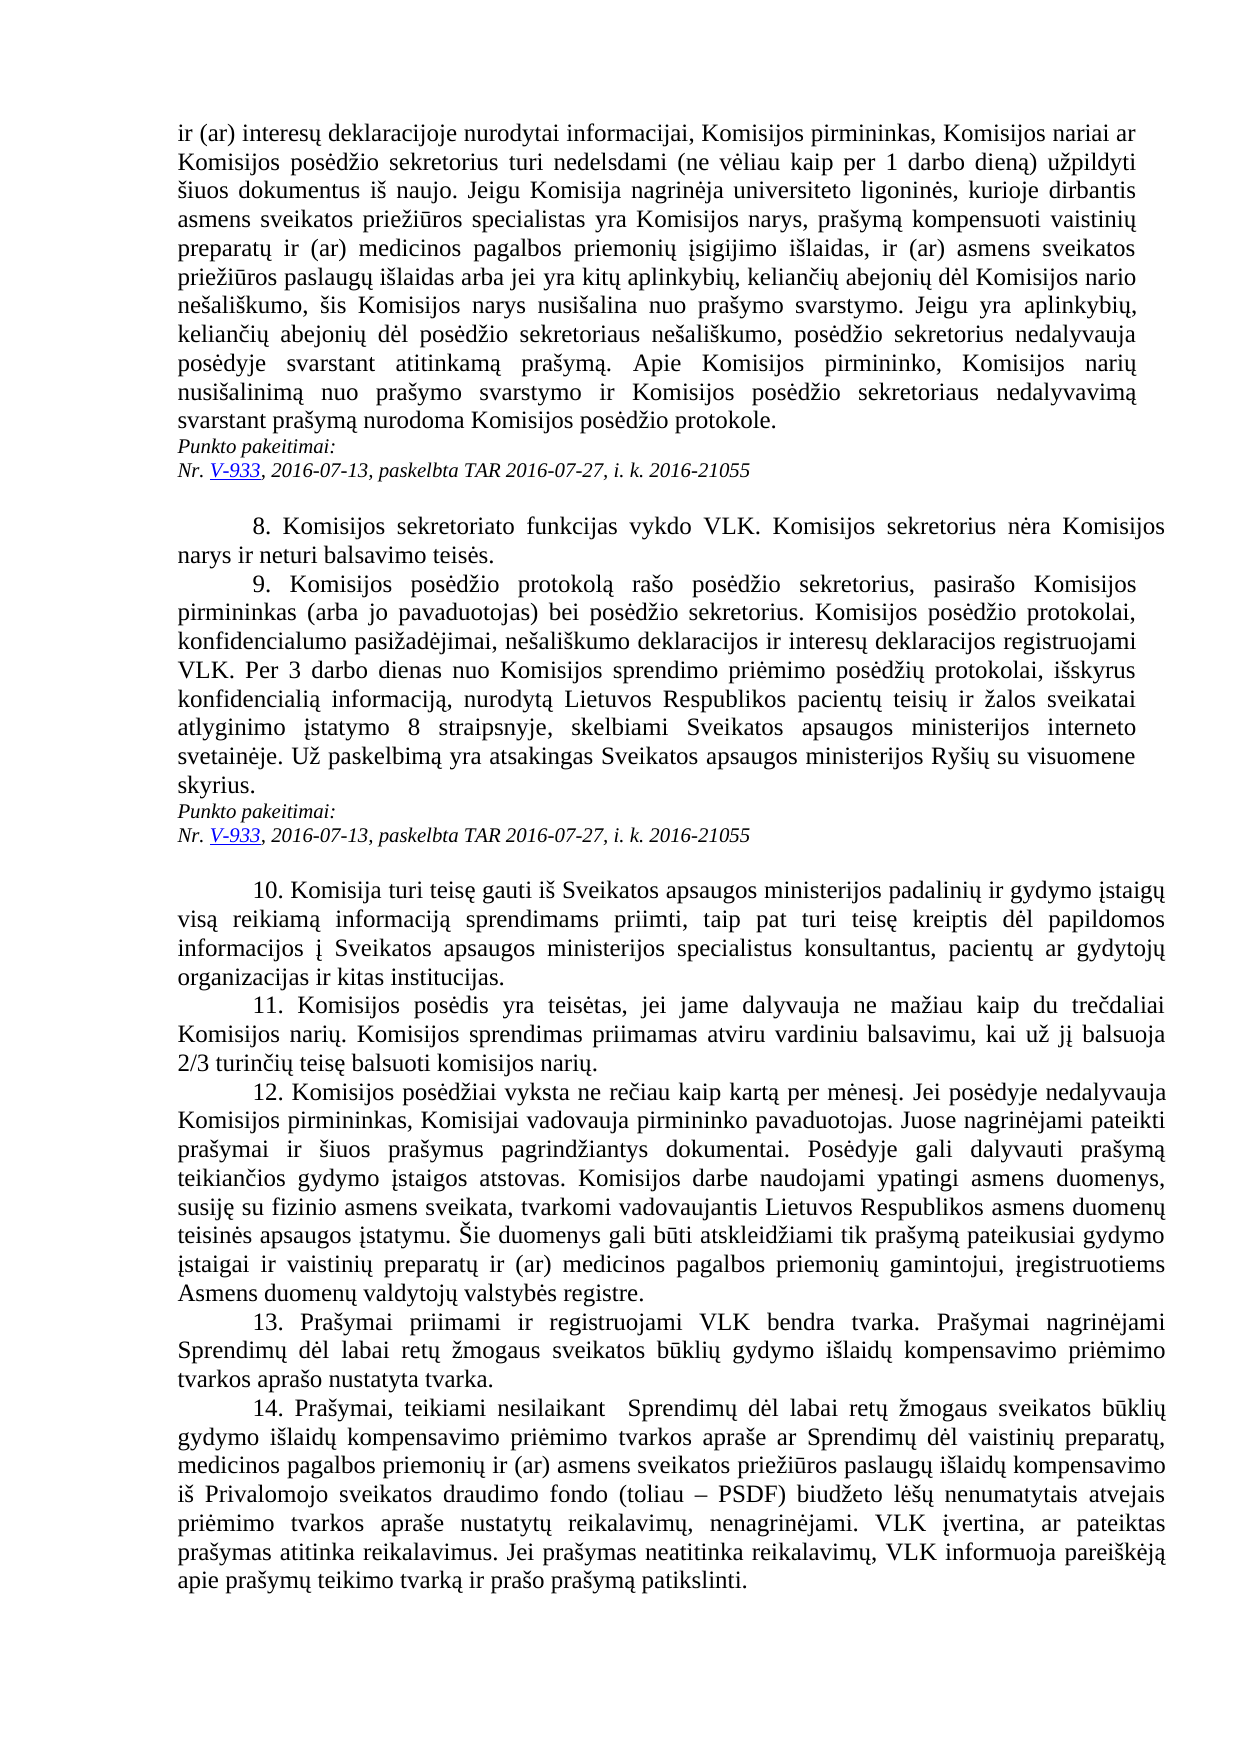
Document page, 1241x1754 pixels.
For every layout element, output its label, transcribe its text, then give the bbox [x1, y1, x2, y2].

text 10. Komisija turi teisę gauti iš Sveikatos apsaugos ministerijos padalinių ir gydymo įstaigų visą reikiamą informaciją sprendimams priimti, taip pat turi teisę kreiptis dėl papildomos informacijos į Sveikatos apsaugos ministerijos specialistus konsultantus, pacientų ar gydytojų organizacijas ir kitas institucijas. [177, 876, 1166, 991]
text 8. Komisijos sekretoriato funkcijas vykdo VLK. Komisijos sekretorius nėra Komisijos narys ir neturi balsavimo teisės. [177, 511, 1166, 569]
text 13. Prašymai priimami ir registruojami VLK bendra tvarka. Prašymai nagrinėjami Sprendimų dėl labai retų žmogaus sveikatos būklių gydymo išlaidų kompensavimo priėmimo tvarkos aprašo nustatyta tvarka. [177, 1307, 1166, 1393]
text 12. Komisijos posėdžiai vyksta ne rečiau kaip kartą per mėnesį. Jei posėdyje nedalyvauja Komisijos pirmininkas, Komisijai vadovauja pirmininko pavaduotojas. Juose nagrinėjami pateikti prašymai ir šiuos prašymus pagrindžiantys dokumentai. Posėdyje gali dalyvauti prašymą teikiančios gydymo įstaigos atstovas. Komisijos darbe naudojami ypatingi asmens duomenys, susiję su fizinio asmens sveikata, tvarkomi vadovaujantis Lietuvos Respublikos asmens duomenų teisinės apsaugos įstatymu. Šie duomenys gali būti atskleidžiami tik prašymą pateikusiai gydymo įstaigai ir vaistinių preparatų ir (ar) medicinos pagalbos priemonių gamintojui, įregistruotiems Asmens duomenų valdytojų valstybės registre. [177, 1077, 1166, 1307]
text Punkto pakeitimai: [177, 799, 1166, 823]
text Punkto pakeitimai: [177, 434, 1166, 458]
text Nr. V-933, 2016-07-13, paskelbta TAR 2016-07-27, i. k. 2016-21055 [177, 823, 1166, 847]
text 11. Komisijos posėdis yra teisėtas, jei jame dalyvauja ne mažiau kaip du trečdaliai Komisijos narių. Komisijos sprendimas priimamas atviru vardiniu balsavimu, kai už jį balsuoja 2/3 turinčių teisę balsuoti komisijos narių. [177, 991, 1166, 1077]
text ir (ar) interesų deklaracijoje nurodytai informacijai, Komisijos pirmininkas, Komisijos nariai ar Komisijos posėdžio sekretorius turi nedelsdami (ne vėliau kaip per 1 darbo dieną) užpildyti šiuos dokumentus iš naujo. Jeigu Komisija nagrinėja universiteto ligoninės, kurioje dirbantis asmens sveikatos priežiūros specialistas yra Komisijos narys, prašymą kompensuoti vaistinių preparatų ir (ar) medicinos pagalbos priemonių įsigijimo išlaidas, ir (ar) asmens sveikatos priežiūros paslaugų išlaidas arba jei yra kitų aplinkybių, keliančių abejonių dėl Komisijos nario nešališkumo, šis Komisijos narys nusišalina nuo prašymo svarstymo. Jeigu yra aplinkybių, keliančių abejonių dėl posėdžio sekretoriaus nešališkumo, posėdžio sekretorius nedalyvauja posėdyje svarstant atitinkamą prašymą. Apie Komisijos pirmininko, Komisijos narių nusišalinimą nuo prašymo svarstymo ir Komisijos posėdžio sekretoriaus nedalyvavimą svarstant prašymą nurodoma Komisijos posėdžio protokole. [177, 118, 1137, 434]
text 14. Prašymai, teikiami nesilaikant Sprendimų dėl labai retų žmogaus sveikatos būklių gydymo išlaidų kompensavimo priėmimo tvarkos apraše ar Sprendimų dėl vaistinių preparatų, medicinos pagalbos priemonių ir (ar) asmens sveikatos priežiūros paslaugų išlaidų kompensavimo iš Privalomojo sveikatos draudimo fondo (toliau – PSDF) biudžeto lėšų nenumatytais atvejais priėmimo tvarkos apraše nustatytų reikalavimų, nenagrinėjami. VLK įvertina, ar pateiktas prašymas atitinka reikalavimus. Jei prašymas neatitinka reikalavimų, VLK informuoja pareiškėją apie prašymų teikimo tvarką ir prašo prašymą patikslinti. [177, 1393, 1166, 1594]
text Nr. V-933, 2016-07-13, paskelbta TAR 2016-07-27, i. k. 2016-21055 [177, 458, 1166, 482]
text 9. Komisijos posėdžio protokolą rašo posėdžio sekretorius, pasirašo Komisijos pirmininkas (arba jo pavaduotojas) bei posėdžio sekretorius. Komisijos posėdžio protokolai, konfidencialumo pasižadėjimai, nešališkumo deklaracijos ir interesų deklaracijos registruojami VLK. Per 3 darbo dienas nuo Komisijos sprendimo priėmimo posėdžių protokolai, išskyrus konfidencialią informaciją, nurodytą Lietuvos Respublikos pacientų teisių ir žalos sveikatai atlyginimo įstatymo 8 straipsnyje, skelbiami Sveikatos apsaugos ministerijos interneto svetainėje. Už paskelbimą yra atsakingas Sveikatos apsaugos ministerijos Ryšių su visuomene skyrius. [177, 569, 1137, 799]
